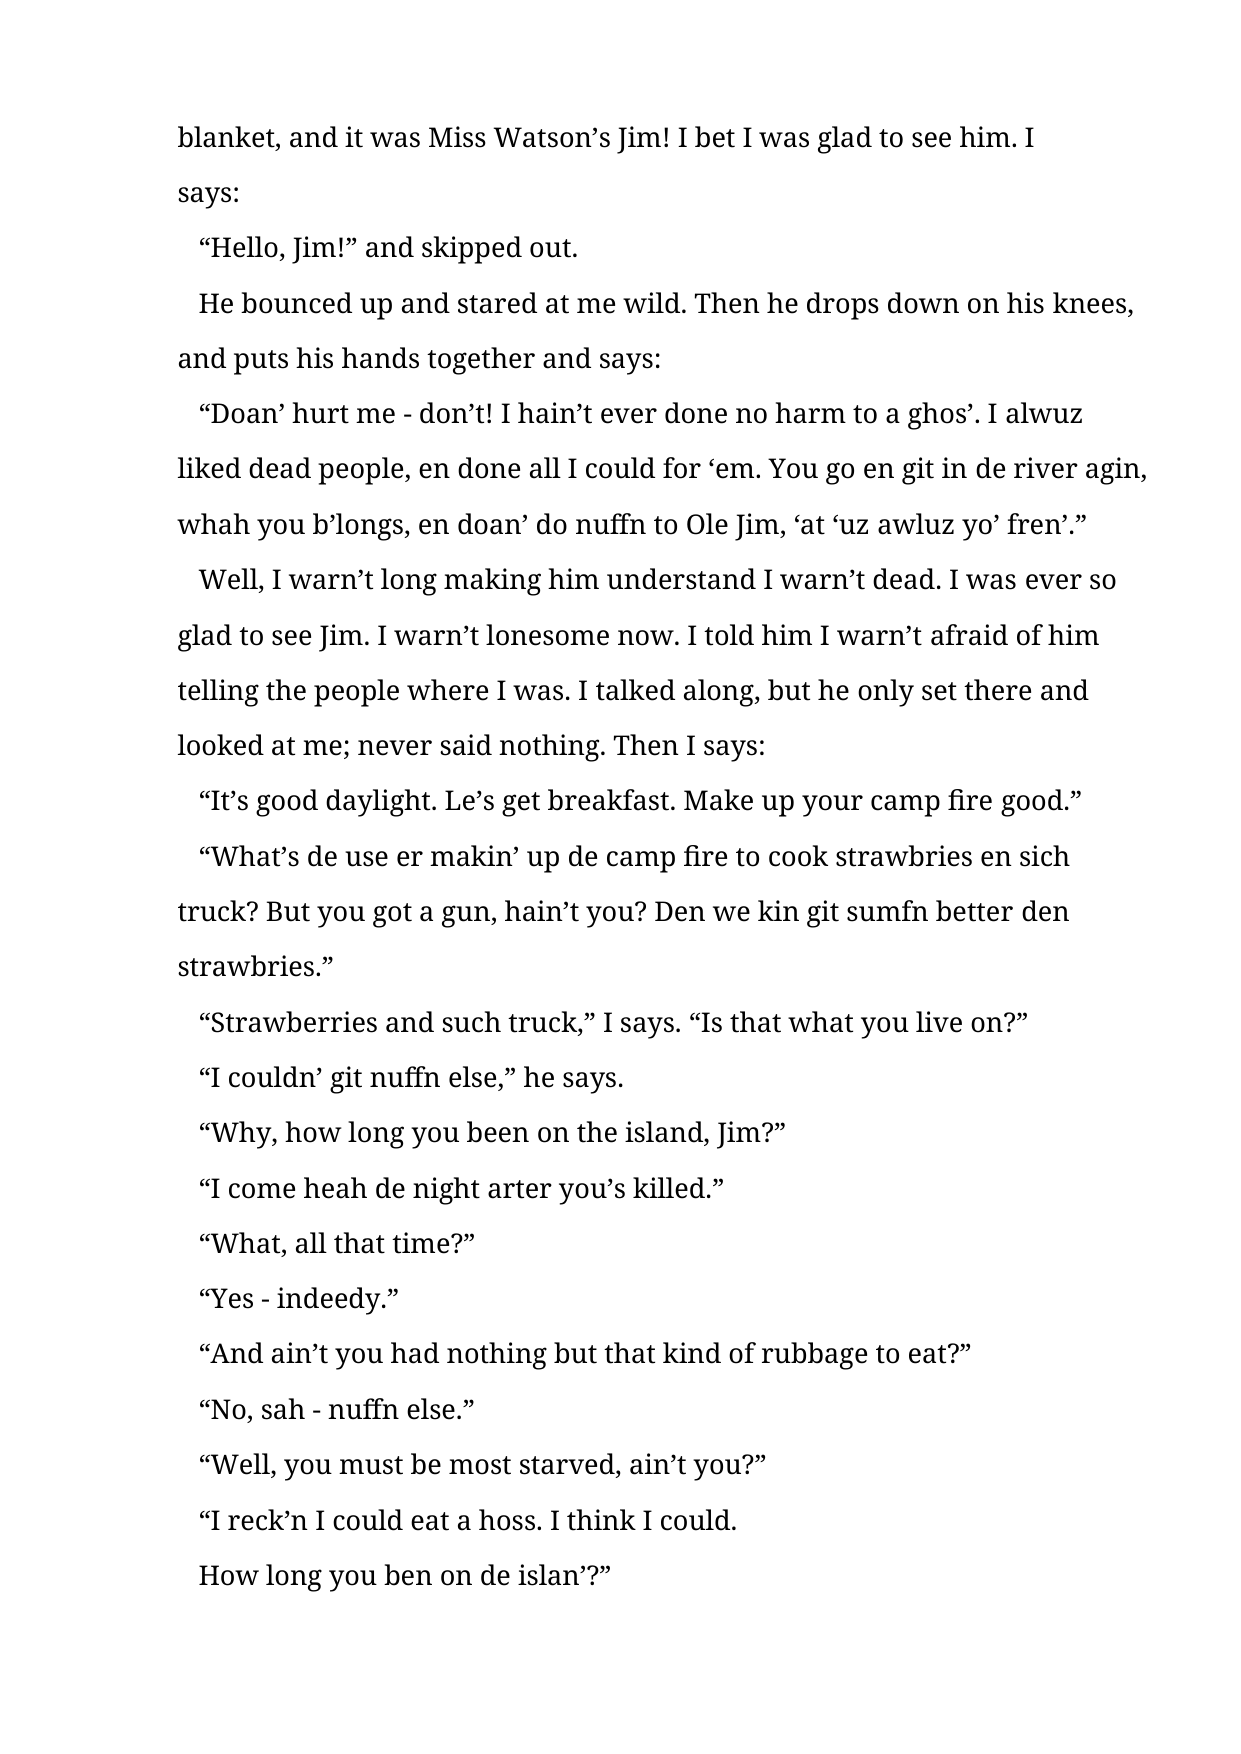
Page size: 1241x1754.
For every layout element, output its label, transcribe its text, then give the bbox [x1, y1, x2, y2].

text blanket, and it was Miss Watson’s Jim! I bet I was glad to see him. I says: “Hello, Jim!” and skipped out. He bounced up and stared at me wild. Then he drops down on his knees, and puts his hands together and says: “Doan’ hurt me - don’t! I hain’t ever done no harm to a ghos’. I alwuz liked dead people, en done all I could for ‘em. You go en git in de river agin, whah you b’longs, en doan’ do nuffn to Ole Jim, ‘at ‘uz awluz yo’ fren’.” Well, I warn’t long making him understand I warn’t dead. I was ever so glad to see Jim. I warn’t lonesome now. I told him I warn’t afraid of him telling the people where I was. I talked along, but he only set there and looked at me; never said nothing. Then I says: “It’s good daylight. Le’s get breakfast. Make up your camp fire good.” “What’s de use er makin’ up de camp fire to cook strawbries en sich truck? But you got a gun, hain’t you? Den we kin git sumfn better den strawbries.” “Strawberries and such truck,” I says. “Is that what you live on?” “I couldn’ git nuffn else,” he says. “Why, how long you been on the island, Jim?” “I come heah de night arter you’s killed.” “What, all that time?” “Yes - indeedy.” “And ain’t you had nothing but that kind of rubbage to eat?” “No, sah - nuffn else.” “Well, you must be most starved, ain’t you?” “I reck’n I could eat a hoss. I think I could. How long you ben on de islan’?” [177, 118, 1152, 1593]
